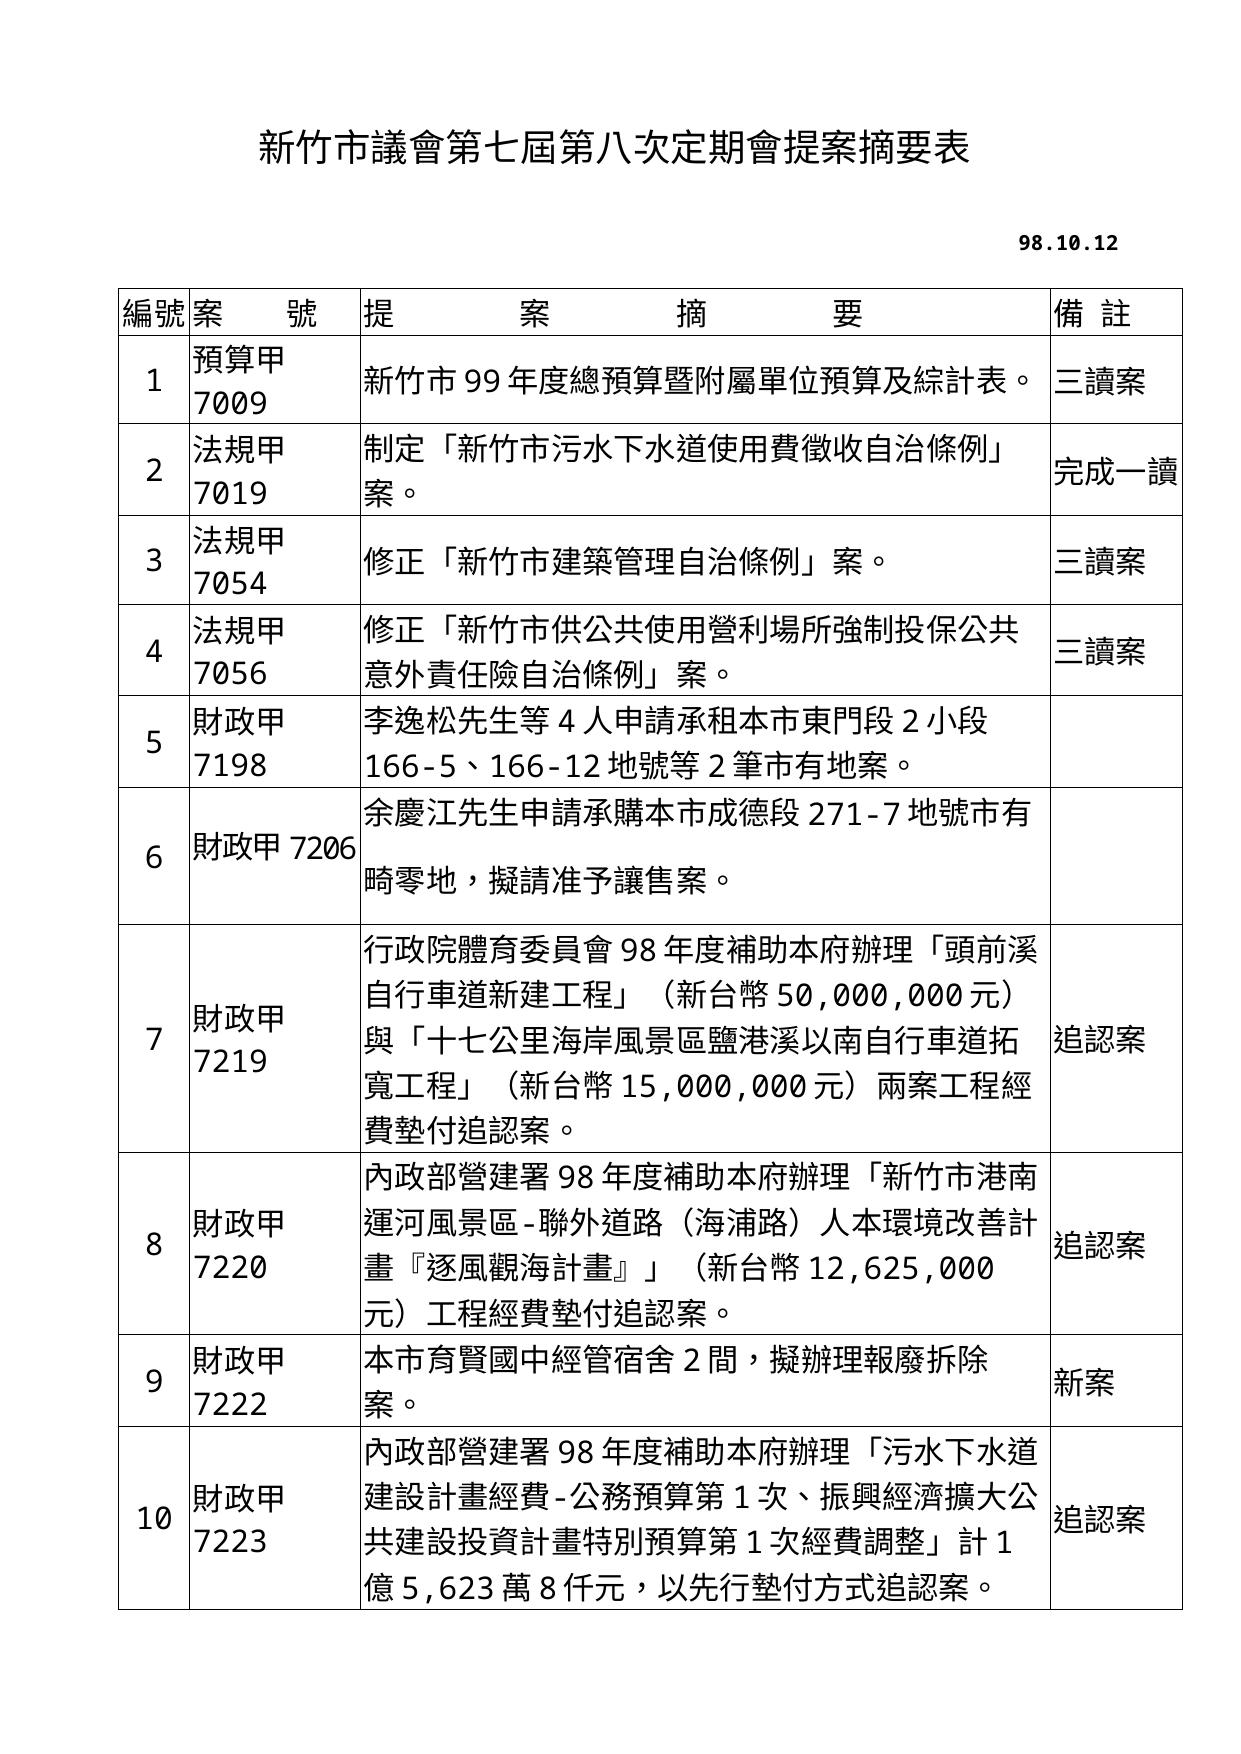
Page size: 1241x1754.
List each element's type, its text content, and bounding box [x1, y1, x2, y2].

table_cell 新竹市99年度總預算暨附屬單位預算及綜計表。 [361, 336, 1050, 423]
table_cell 財政甲7223 [190, 1427, 360, 1608]
table_cell 修正「新竹市供公共使用營利場所強制投保公共意外責任險自治條例」案。 [361, 605, 1050, 695]
table_cell 6 [119, 788, 189, 924]
table_header 案 號 [190, 289, 360, 334]
table_cell 行政院體育委員會98年度補助本府辦理「頭前溪自行車道新建工程」（新台幣50,000,000元）與「十七公里海岸風景區鹽港溪以南自行車道拓寬工程」（新台幣15,000,000元）兩案工程經費墊付追認案。 [361, 925, 1050, 1152]
table_cell 法規甲7019 [190, 424, 360, 515]
table_cell 本市育賢國中經管宿舍2間，擬辦理報廢拆除案。 [361, 1335, 1050, 1426]
table_cell 內政部營建署98年度補助本府辦理「污水下水道建設計畫經費-公務預算第1次、振興經濟擴大公共建設投資計畫特別預算第1次經費調整」計1億5,623萬8仟元，以先行墊付方式追認案。 [361, 1427, 1050, 1608]
table_cell 預算甲7009 [190, 336, 360, 423]
table_header 編號 [119, 289, 189, 334]
table_cell 三讀案 [1051, 516, 1182, 604]
table_cell 9 [119, 1335, 189, 1426]
table_cell 4 [119, 605, 189, 695]
table_cell 財政甲7219 [190, 925, 360, 1152]
table_cell 追認案 [1051, 1153, 1182, 1334]
table_cell 追認案 [1051, 1427, 1182, 1608]
table_cell 3 [119, 516, 189, 604]
table_cell 余慶江先生申請承購本市成德段271-7地號市有畸零地，擬請准予讓售案。 [361, 788, 1050, 924]
table_cell 三讀案 [1051, 336, 1182, 423]
table_cell [1051, 788, 1182, 924]
table_cell 李逸松先生等4人申請承租本市東門段2小段166-5、166-12地號等2筆市有地案。 [361, 696, 1050, 787]
table_cell 追認案 [1051, 925, 1182, 1152]
table_cell 2 [119, 424, 189, 515]
table_header 提 案 摘 要 [361, 289, 1050, 334]
text 新竹市議會第七屆第八次定期會提案摘要表 98.10.12 [118, 118, 1122, 288]
table_cell 法規甲7056 [190, 605, 360, 695]
table_cell 新案 [1051, 1335, 1182, 1426]
table_cell 法規甲7054 [190, 516, 360, 604]
table_cell 財政甲7220 [190, 1153, 360, 1334]
table_cell 內政部營建署98年度補助本府辦理「新竹市港南運河風景區-聯外道路（海浦路）人本環境改善計畫『逐風觀海計畫』」（新台幣12,625,000元）工程經費墊付追認案。 [361, 1153, 1050, 1334]
table_header 備 註 [1051, 289, 1182, 334]
table_cell [1051, 696, 1182, 787]
table_cell 8 [119, 1153, 189, 1334]
table_cell 1 [119, 336, 189, 423]
table_cell 財政甲7222 [190, 1335, 360, 1426]
table_cell 財政甲7198 [190, 696, 360, 787]
table_cell 10 [119, 1427, 189, 1608]
table_cell 完成一讀 [1051, 424, 1182, 515]
table_cell 7 [119, 925, 189, 1152]
table_cell 5 [119, 696, 189, 787]
table_cell 三讀案 [1051, 605, 1182, 695]
table_cell 財政甲7206 [190, 788, 360, 924]
table_cell 制定「新竹市污水下水道使用費徵收自治條例」案。 [361, 424, 1050, 515]
table_cell 修正「新竹市建築管理自治條例」案。 [361, 516, 1050, 604]
